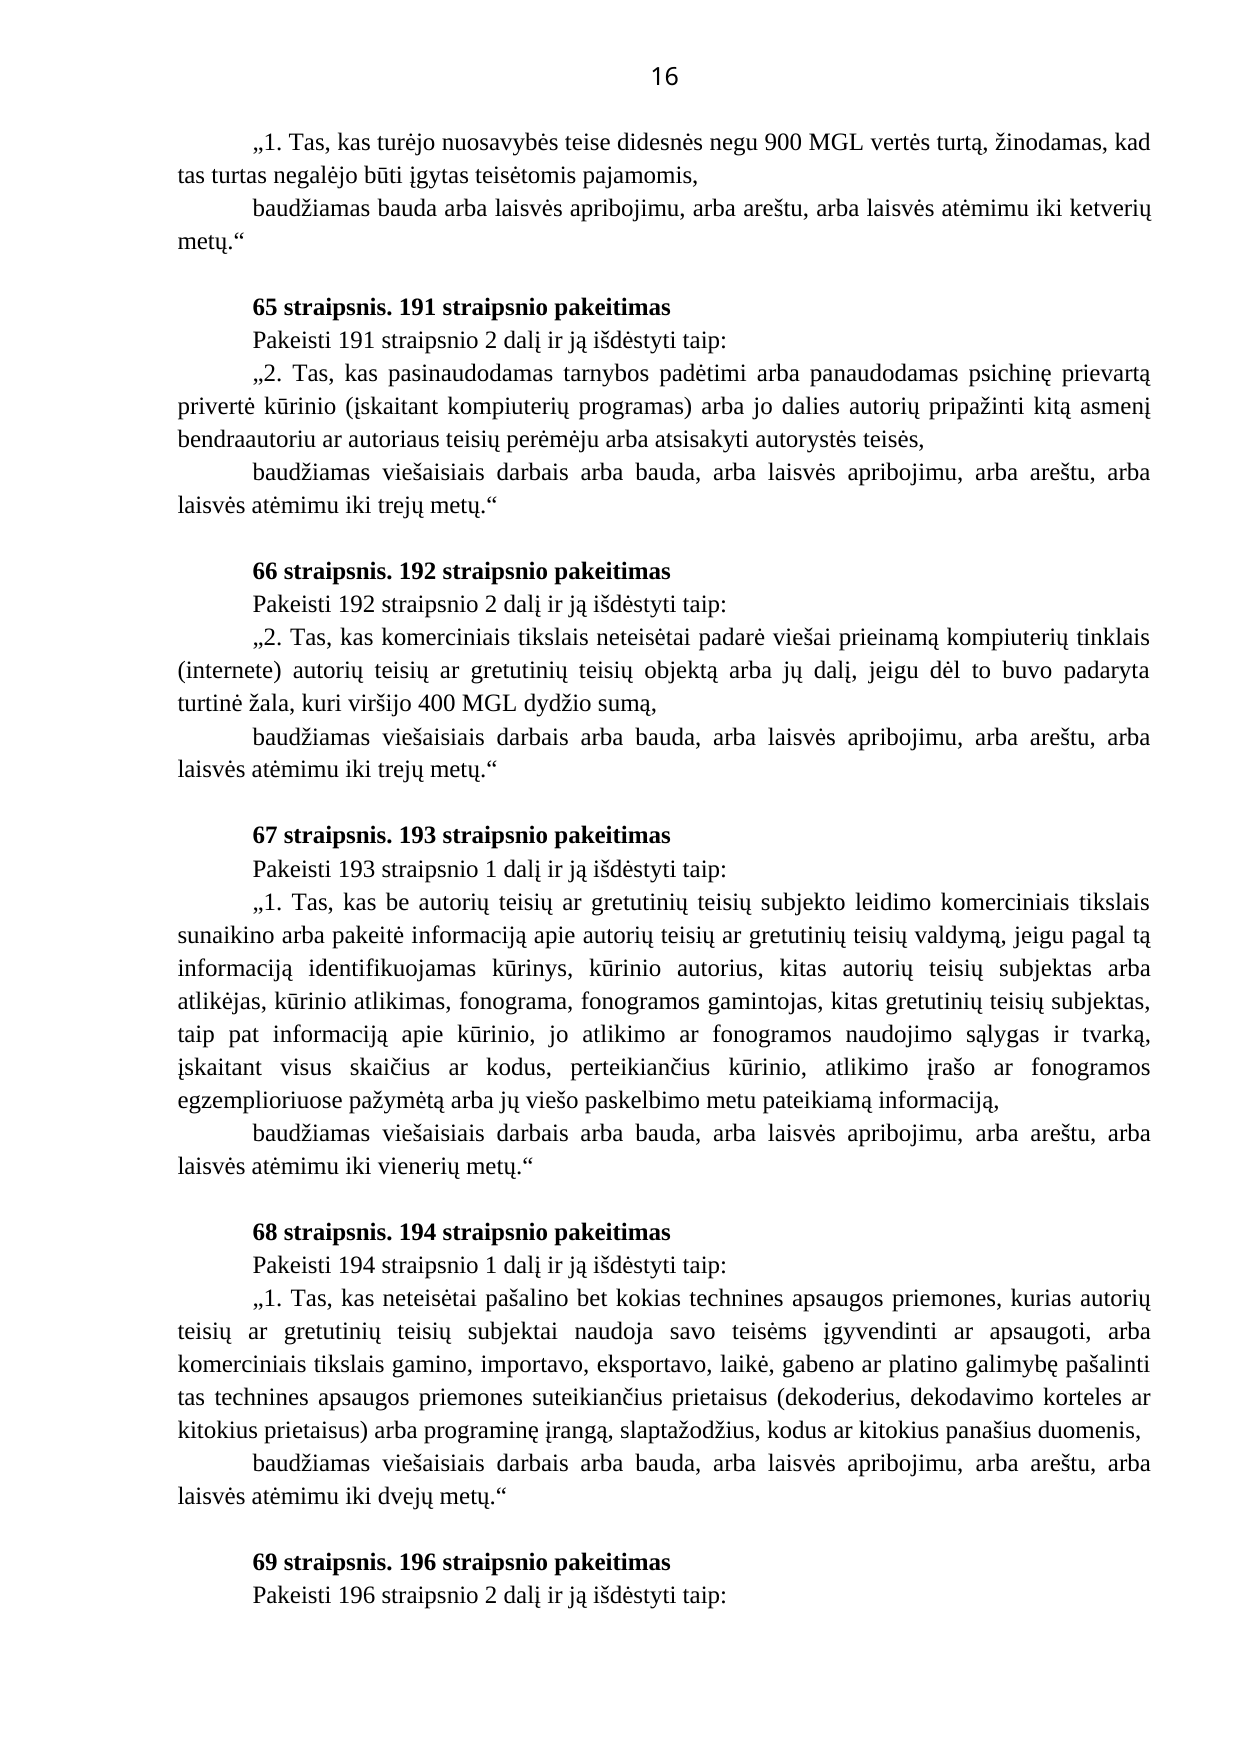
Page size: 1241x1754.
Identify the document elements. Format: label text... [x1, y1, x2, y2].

text 65 straipsnis. 191 straipsnio pakeitimas [177, 292, 1152, 321]
text „2. Tas, kas komerciniais tikslais neteisėtai padarė viešai prieinamą kompiuterių tinklais (internete) autorių teisių ar gretutinių teisių objektą arba jų dalį, jeigu dėl to buvo padaryta turtinė žala, kuri viršijo 400 MGL dydžio sumą, [177, 622, 1152, 717]
text „1. Tas, kas turėjo nuosavybės teise didesnės negu 900 MGL vertės turtą, žinodamas, kad tas turtas negalėjo būti įgytas teisėtomis pajamomis, [177, 127, 1152, 189]
text 68 straipsnis. 194 straipsnio pakeitimas [177, 1217, 1152, 1246]
text 69 straipsnis. 196 straipsnio pakeitimas [177, 1547, 1152, 1576]
text Pakeisti 192 straipsnio 2 dalį ir ją išdėstyti taip: [177, 589, 1152, 618]
text baudžiamas bauda arba laisvės apribojimu, arba areštu, arba laisvės atėmimu iki ketverių metų.“ [177, 193, 1152, 255]
text baudžiamas viešaisiais darbais arba bauda, arba laisvės apribojimu, arba areštu, arba laisvės atėmimu iki trejų metų.“ [177, 722, 1152, 783]
text Pakeisti 194 straipsnio 1 dalį ir ją išdėstyti taip: [177, 1250, 1152, 1279]
text Pakeisti 193 straipsnio 1 dalį ir ją išdėstyti taip: [177, 854, 1152, 882]
text „2. Tas, kas pasinaudodamas tarnybos padėtimi arba panaudodamas psichinę prievartą privertė kūrinio (įskaitant kompiuterių programas) arba jo dalies autorių pripažinti kitą asmenį bendraautoriu ar autoriaus teisių perėmėju arba atsisakyti autorystės teisės, [177, 358, 1152, 453]
text baudžiamas viešaisiais darbais arba bauda, arba laisvės apribojimu, arba areštu, arba laisvės atėmimu iki dvejų metų.“ [177, 1448, 1152, 1510]
text Pakeisti 191 straipsnio 2 dalį ir ją išdėstyti taip: [177, 325, 1152, 354]
text 67 straipsnis. 193 straipsnio pakeitimas [177, 821, 1152, 849]
text „1. Tas, kas neteisėtai pašalino bet kokias technines apsaugos priemones, kurias autorių teisių ar gretutinių teisių subjektai naudoja savo teisėms įgyvendinti ar apsaugoti, arba komerciniais tikslais gamino, importavo, eksportavo, laikė, gabeno ar platino galimybę pašalinti tas technines apsaugos priemones suteikiančius prietaisus (dekoderius, dekodavimo korteles ar kitokius prietaisus) arba programinę įrangą, slaptažodžius, kodus ar kitokius panašius duomenis, [177, 1283, 1152, 1444]
text Pakeisti 196 straipsnio 2 dalį ir ją išdėstyti taip: [177, 1580, 1152, 1609]
text baudžiamas viešaisiais darbais arba bauda, arba laisvės apribojimu, arba areštu, arba laisvės atėmimu iki vienerių metų.“ [177, 1118, 1152, 1179]
text 66 straipsnis. 192 straipsnio pakeitimas [177, 556, 1152, 585]
text baudžiamas viešaisiais darbais arba bauda, arba laisvės apribojimu, arba areštu, arba laisvės atėmimu iki trejų metų.“ [177, 457, 1152, 519]
text „1. Tas, kas be autorių teisių ar gretutinių teisių subjekto leidimo komerciniais tikslais sunaikino arba pakeitė informaciją apie autorių teisių ar gretutinių teisių valdymą, jeigu pagal tą informaciją identifikuojamas kūrinys, kūrinio autorius, kitas autorių teisių subjektas arba atlikėjas, kūrinio atlikimas, fonograma, fonogramos gamintojas, kitas gretutinių teisių subjektas, taip pat informaciją apie kūrinio, jo atlikimo ar fonogramos naudojimo sąlygas ir tvarką, įskaitant visus skaičius ar kodus, perteikiančius kūrinio, atlikimo įrašo ar fonogramos egzemplioriuose pažymėtą arba jų viešo paskelbimo metu pateikiamą informaciją, [177, 887, 1152, 1113]
